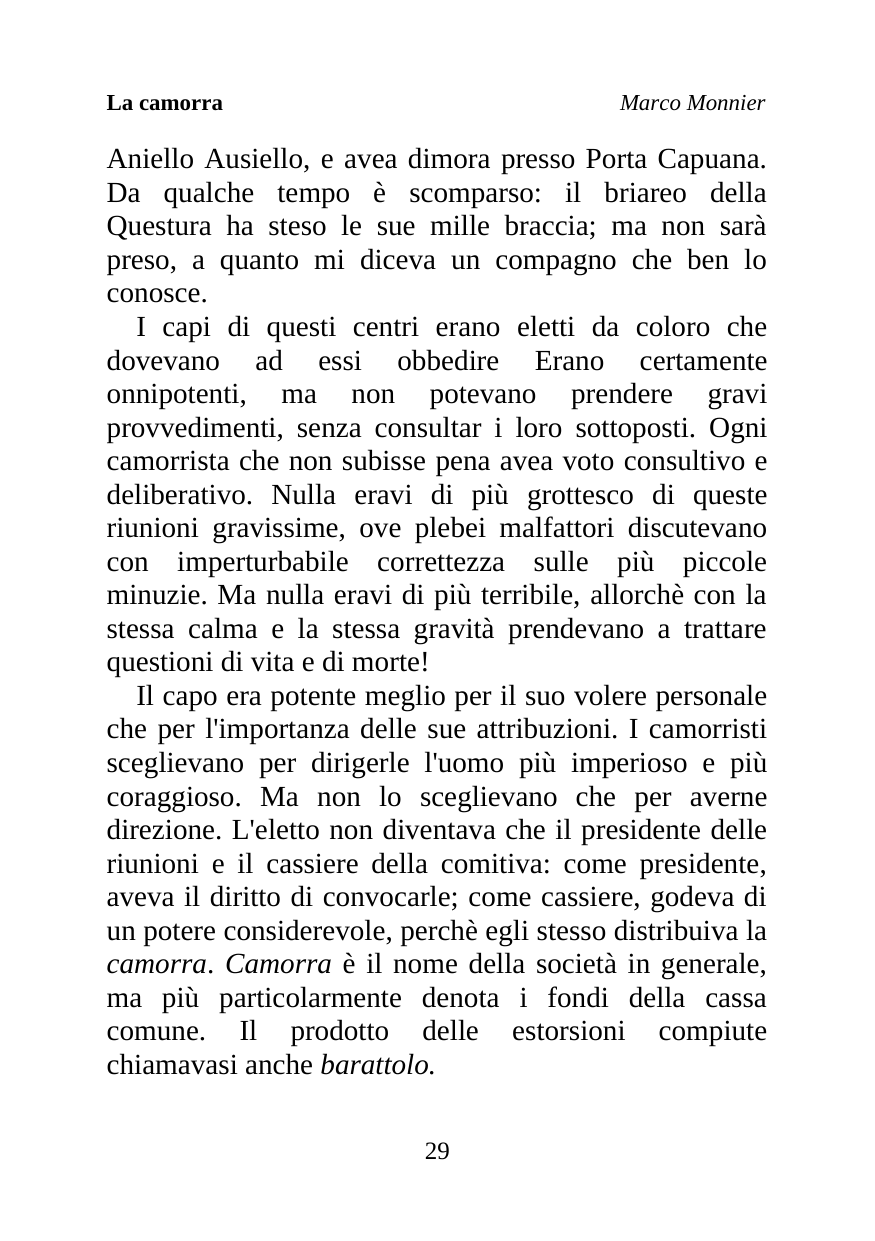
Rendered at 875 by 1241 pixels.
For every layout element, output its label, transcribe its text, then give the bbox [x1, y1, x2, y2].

text Il capo era potente meglio per il suo volere personale che per l'importanza delle sue attribuzioni. I camorristi sceglievano per dirigerle l'uomo più imperioso e più coraggioso. Ma non lo sceglievano che per averne direzione. L'eletto non diventava che il presidente delle riunioni e il cassiere della comitiva: come presidente, aveva il diritto di convocarle; come cassiere, godeva di un potere considerevole, perchè egli stesso distribuiva la camorra. Camorra è il nome della società in generale, ma più particolarmente denota i fondi della cassa comune. Il prodotto delle estorsioni compiute chiamavasi anche barattolo. [106, 678, 768, 1081]
text I capi di questi centri erano eletti da coloro che dovevano ad essi obbedire Erano certamente onnipotenti, ma non potevano prendere gravi provvedimenti, senza consultar i loro sottoposti. Ogni camorrista che non subisse pena avea voto consultivo e deliberativo. Nulla eravi di più grottesco di queste riunioni gravissime, ove plebei malfattori discutevano con imperturbabile correttezza sulle più piccole minuzie. Ma nulla eravi di più terribile, allorchè con la stessa calma e la stessa gravità prendevano a trattare questioni di vita e di morte! [106, 309, 768, 678]
text Aniello Ausiello, e avea dimora presso Porta Capuana. Da qualche tempo è scomparso: il briareo della Questura ha steso le sue mille braccia; ma non sarà preso, a quanto mi diceva un compagno che ben lo conosce. [106, 141, 768, 309]
